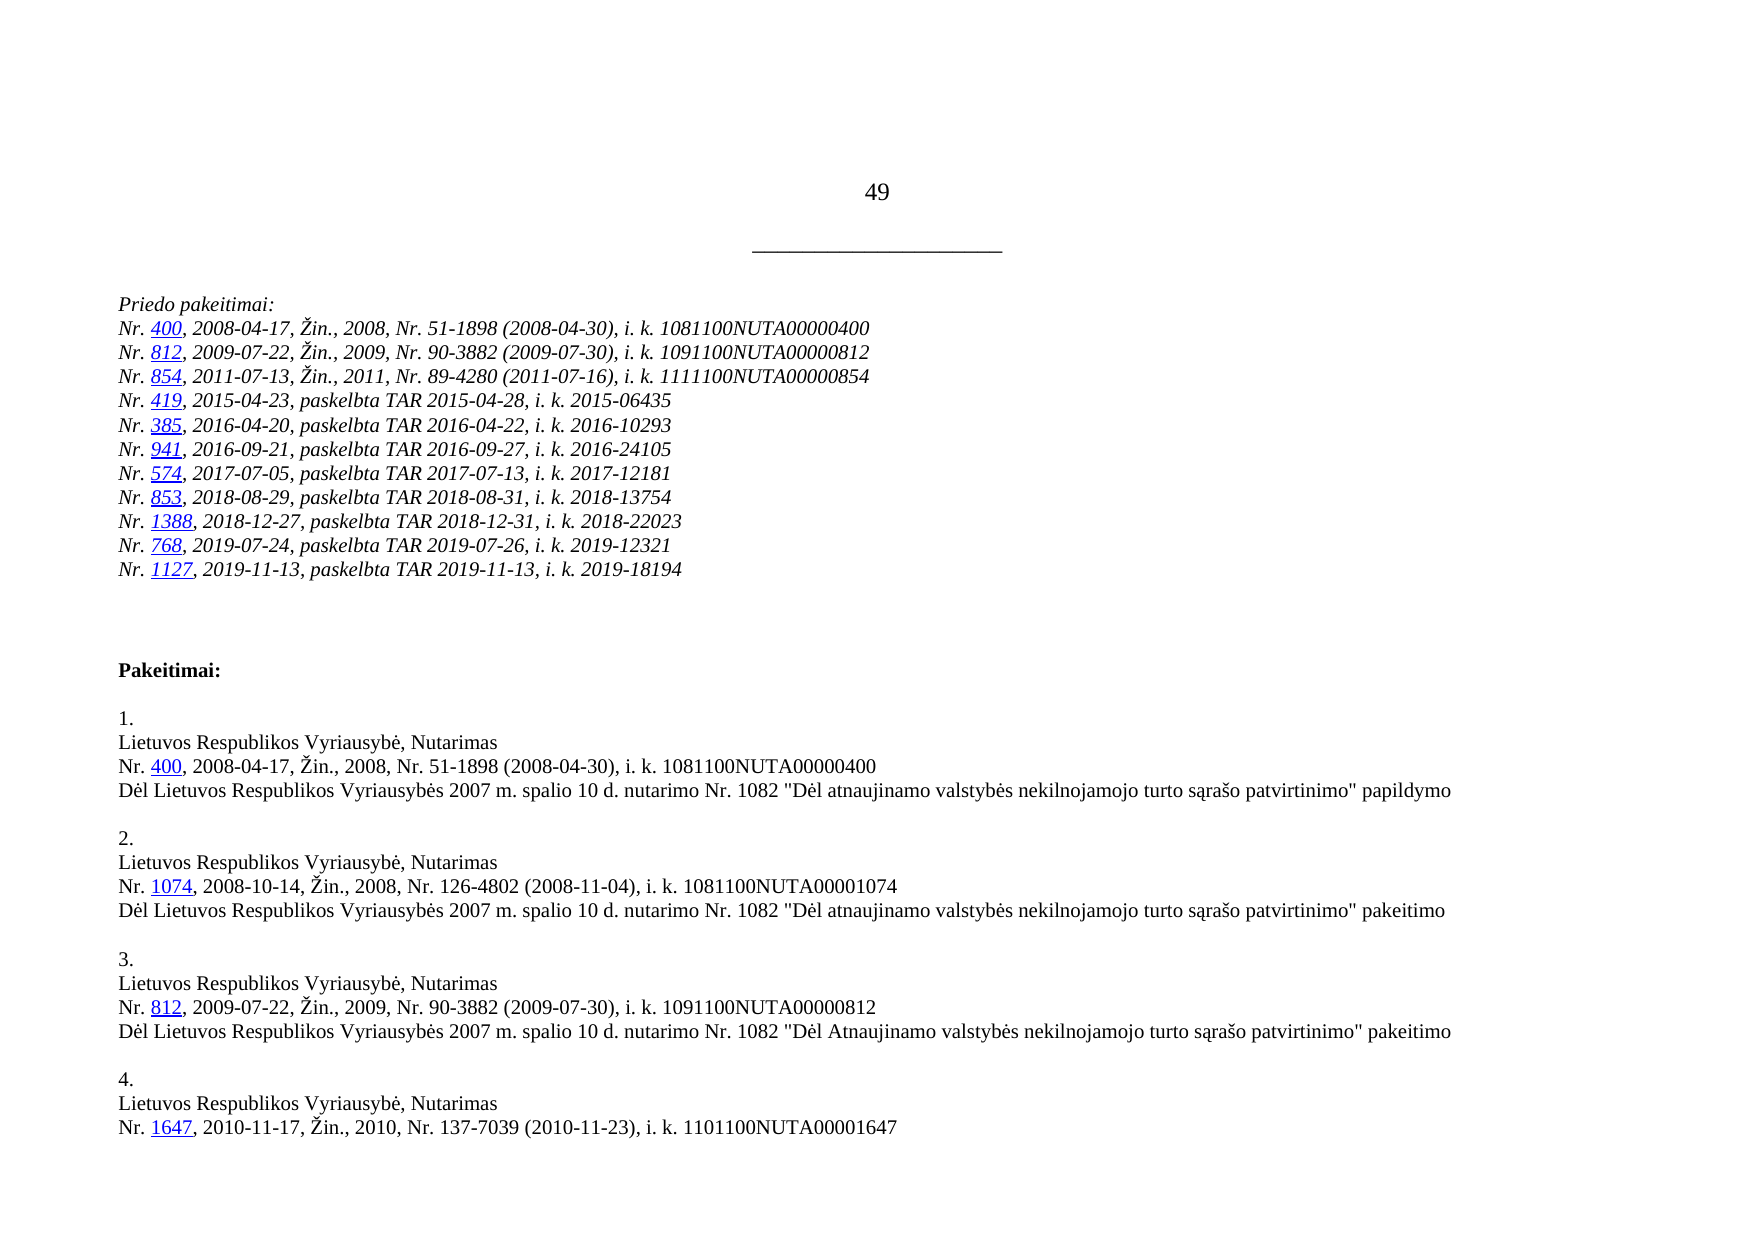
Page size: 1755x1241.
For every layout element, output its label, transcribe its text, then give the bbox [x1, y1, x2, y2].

text Nr. 574, 2017-07-05, paskelbta TAR 2017-07-13, i. k. 2017-12181 [118, 461, 1636, 485]
text Lietuvos Respublikos Vyriausybė, Nutarimas [118, 971, 1636, 995]
text 3. [118, 947, 1636, 971]
text Nr. 1647, 2010-11-17, Žin., 2010, Nr. 137-7039 (2010-11-23), i. k. 1101100NUTA00001647 [118, 1115, 1636, 1139]
text Dėl Lietuvos Respublikos Vyriausybės 2007 m. spalio 10 d. nutarimo Nr. 1082 "Dėl Atnaujinamo valstybės nekilnojamojo turto sąrašo patvirtinimo" pakeitimo [118, 1019, 1636, 1043]
text Nr. 1074, 2008-10-14, Žin., 2008, Nr. 126-4802 (2008-11-04), i. k. 1081100NUTA00001074 [118, 874, 1636, 898]
text Nr. 400, 2008-04-17, Žin., 2008, Nr. 51-1898 (2008-04-30), i. k. 1081100NUTA00000400 [118, 754, 1636, 778]
text 4. [118, 1067, 1636, 1091]
text Priedo pakeitimai: [118, 292, 1636, 316]
text Pakeitimai: [118, 658, 1636, 682]
text Dėl Lietuvos Respublikos Vyriausybės 2007 m. spalio 10 d. nutarimo Nr. 1082 "Dėl atnaujinamo valstybės nekilnojamojo turto sąrašo patvirtinimo" pakeitimo [118, 898, 1636, 922]
text Nr. 400, 2008-04-17, Žin., 2008, Nr. 51-1898 (2008-04-30), i. k. 1081100NUTA00000400 [118, 316, 1636, 340]
text –––––––––––––––––––– [118, 235, 1636, 263]
text Lietuvos Respublikos Vyriausybė, Nutarimas [118, 730, 1636, 754]
text Lietuvos Respublikos Vyriausybė, Nutarimas [118, 1091, 1636, 1115]
text Nr. 812, 2009-07-22, Žin., 2009, Nr. 90-3882 (2009-07-30), i. k. 1091100NUTA00000812 [118, 340, 1636, 364]
text Dėl Lietuvos Respublikos Vyriausybės 2007 m. spalio 10 d. nutarimo Nr. 1082 "Dėl atnaujinamo valstybės nekilnojamojo turto sąrašo patvirtinimo" papildymo [118, 778, 1636, 802]
text Nr. 385, 2016-04-20, paskelbta TAR 2016-04-22, i. k. 2016-10293 [118, 412, 1636, 437]
text Nr. 853, 2018-08-29, paskelbta TAR 2018-08-31, i. k. 2018-13754 [118, 485, 1636, 509]
text Nr. 1388, 2018-12-27, paskelbta TAR 2018-12-31, i. k. 2018-22023 [118, 509, 1636, 533]
text Nr. 419, 2015-04-23, paskelbta TAR 2015-04-28, i. k. 2015-06435 [118, 388, 1636, 412]
text Nr. 854, 2011-07-13, Žin., 2011, Nr. 89-4280 (2011-07-16), i. k. 1111100NUTA00000854 [118, 364, 1636, 388]
text 1. [118, 706, 1636, 730]
text Nr. 768, 2019-07-24, paskelbta TAR 2019-07-26, i. k. 2019-12321 [118, 533, 1636, 557]
text Lietuvos Respublikos Vyriausybė, Nutarimas [118, 850, 1636, 874]
text 2. [118, 826, 1636, 850]
text Nr. 1127, 2019-11-13, paskelbta TAR 2019-11-13, i. k. 2019-18194 [118, 557, 1636, 581]
text Nr. 941, 2016-09-21, paskelbta TAR 2016-09-27, i. k. 2016-24105 [118, 437, 1636, 461]
text Nr. 812, 2009-07-22, Žin., 2009, Nr. 90-3882 (2009-07-30), i. k. 1091100NUTA00000812 [118, 995, 1636, 1019]
